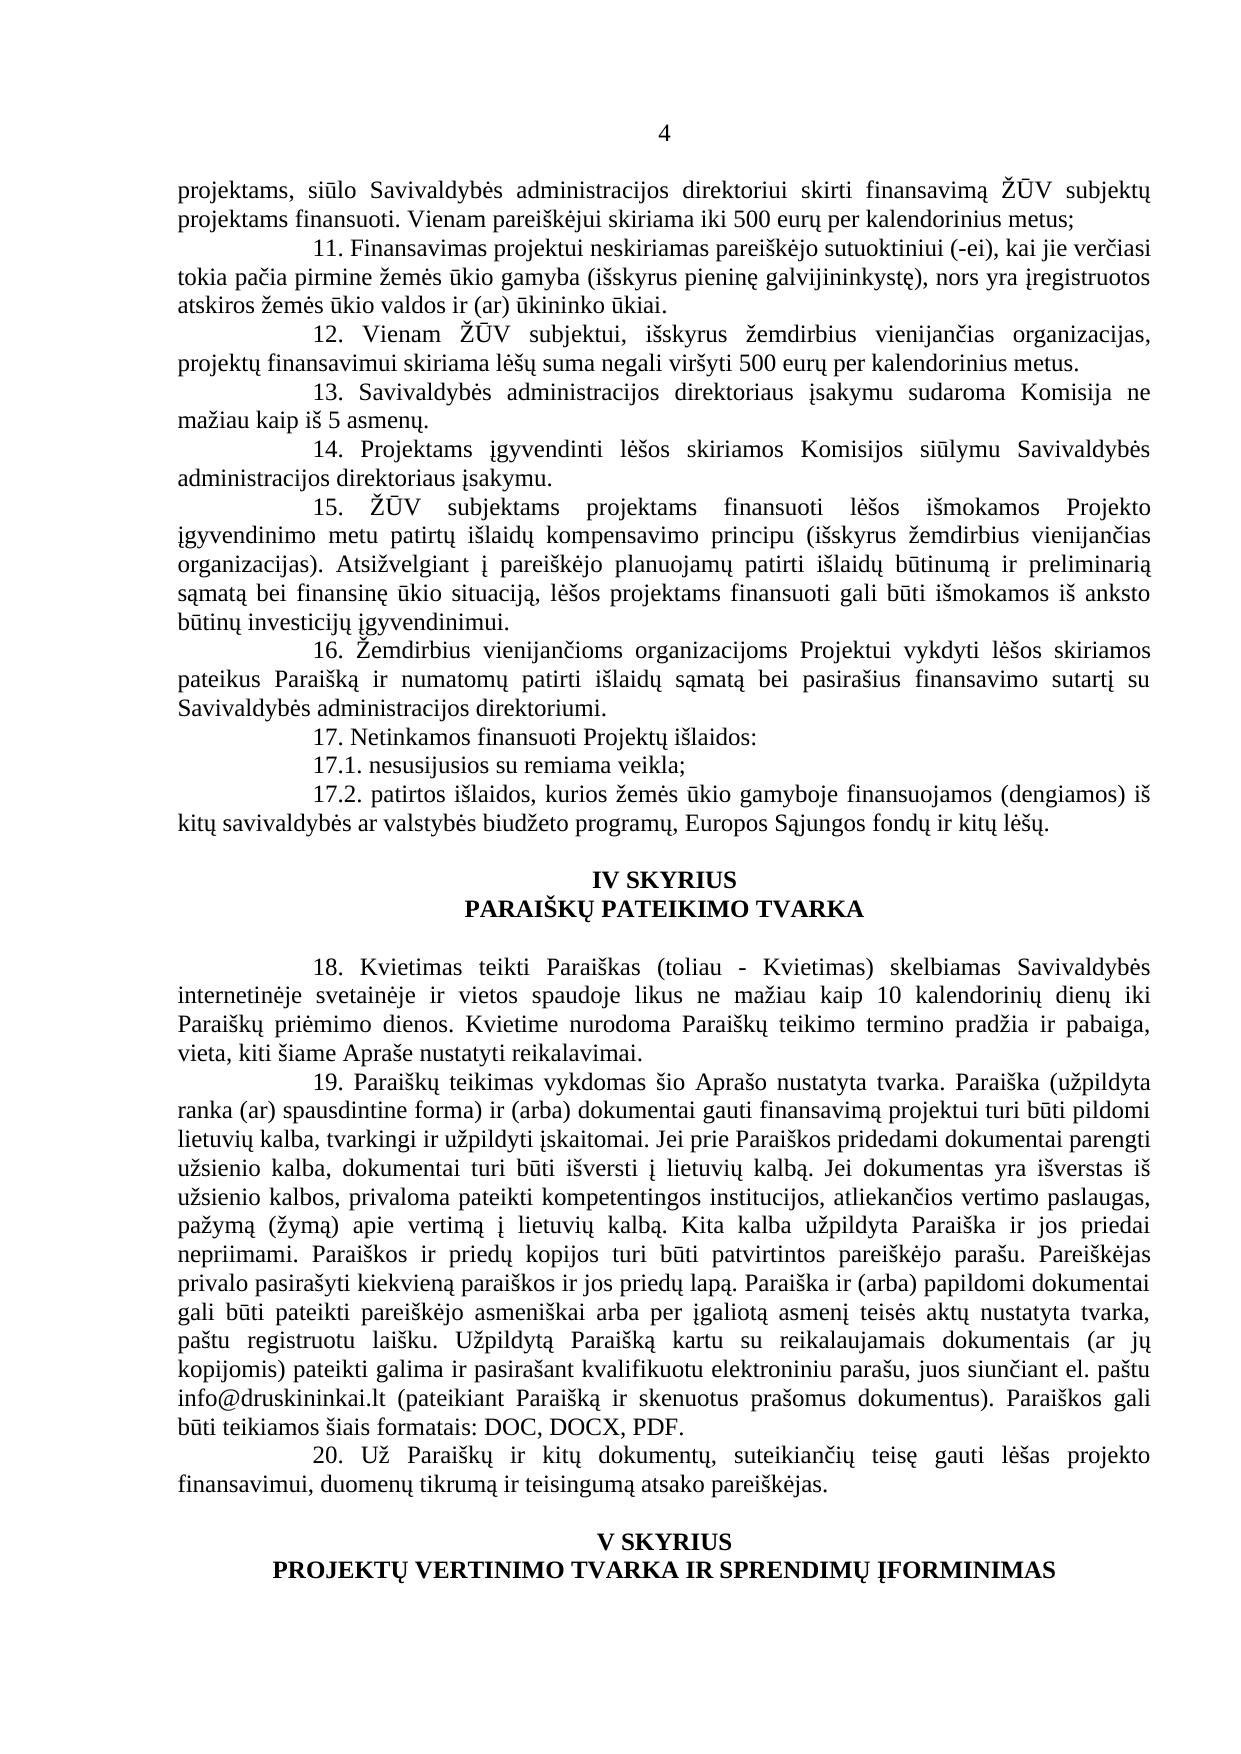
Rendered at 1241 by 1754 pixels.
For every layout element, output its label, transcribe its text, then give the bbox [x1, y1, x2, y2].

text 19. Paraiškų teikimas vykdomas šio Aprašo nustatyta tvarka. Paraiška (užpildyta ranka (ar) spausdintine forma) ir (arba) dokumentai gauti finansavimą projektui turi būti pildomi lietuvių kalba, tvarkingi ir užpildyti įskaitomai. Jei prie Paraiškos pridedami dokumentai parengti užsienio kalba, dokumentai turi būti išversti į lietuvių kalbą. Jei dokumentas yra išverstas iš užsienio kalbos, privaloma pateikti kompetentingos institucijos, atliekančios vertimo paslaugas, pažymą (žymą) apie vertimą į lietuvių kalbą. Kita kalba užpildyta Paraiška ir jos priedai nepriimami. Paraiškos ir priedų kopijos turi būti patvirtintos pareiškėjo parašu. Pareiškėjas privalo pasirašyti kiekvieną paraiškos ir jos priedų lapą. Paraiška ir (arba) papildomi dokumentai gali būti pateikti pareiškėjo asmeniškai arba per įgaliotą asmenį teisės aktų nustatyta tvarka, paštu registruotu laišku. Užpildytą Paraišką kartu su reikalaujamais dokumentais (ar jų kopijomis) pateikti galima ir pasirašant kvalifikuotu elektroniniu parašu, juos siunčiant el. paštu info@druskininkai.lt (pateikiant Paraišką ir skenuotus prašomus dokumentus). Paraiškos gali būti teikiamos šiais formatais: DOC, DOCX, PDF. [177, 1067, 1152, 1441]
text 17. Netinkamos finansuoti Projektų išlaidos: [177, 722, 1152, 751]
text IV SKYRIUS [177, 866, 1152, 894]
text 15. ŽŪV subjektams projektams finansuoti lėšos išmokamos Projekto įgyvendinimo metu patirtų išlaidų kompensavimo principu (išskyrus žemdirbius vienijančias organizacijas). Atsižvelgiant į pareiškėjo planuojamų patirti išlaidų būtinumą ir preliminarią sąmatą bei finansinę ūkio situaciją, lėšos projektams finansuoti gali būti išmokamos iš anksto būtinų investicijų įgyvendinimui. [177, 492, 1152, 636]
text 14. Projektams įgyvendinti lėšos skiriamos Komisijos siūlymu Savivaldybės administracijos direktoriaus įsakymu. [177, 434, 1152, 492]
text 17.2. patirtos išlaidos, kurios žemės ūkio gamyboje finansuojamos (dengiamos) iš kitų savivaldybės ar valstybės biudžeto programų, Europos Sąjungos fondų ir kitų lėšų. [177, 779, 1152, 837]
text PROJEKTŲ VERTINIMO TVARKA IR SPRENDIMŲ ĮFORMINIMAS [177, 1556, 1152, 1584]
text PARAIŠKŲ PATEIKIMO TVARKA [177, 894, 1152, 923]
text projektams, siūlo Savivaldybės administracijos direktoriui skirti finansavimą ŽŪV subjektų projektams finansuoti. Vienam pareiškėjui skiriama iki 500 eurų per kalendorinius metus; [177, 176, 1152, 233]
text 18. Kvietimas teikti Paraiškas (toliau - Kvietimas) skelbiamas Savivaldybės internetinėje svetainėje ir vietos spaudoje likus ne mažiau kaip 10 kalendorinių dienų iki Paraiškų priėmimo dienos. Kvietime nurodoma Paraiškų teikimo termino pradžia ir pabaiga, vieta, kiti šiame Apraše nustatyti reikalavimai. [177, 952, 1152, 1067]
text 11. Finansavimas projektui neskiriamas pareiškėjo sutuoktiniui (-ei), kai jie verčiasi tokia pačia pirmine žemės ūkio gamyba (išskyrus pieninę galvijininkystę), nors yra įregistruotos atskiros žemės ūkio valdos ir (ar) ūkininko ūkiai. [177, 233, 1152, 319]
text 20. Už Paraiškų ir kitų dokumentų, suteikiančių teisę gauti lėšas projekto finansavimui, duomenų tikrumą ir teisingumą atsako pareiškėjas. [177, 1441, 1152, 1498]
text 12. Vienam ŽŪV subjektui, išskyrus žemdirbius vienijančias organizacijas, projektų finansavimui skiriama lėšų suma negali viršyti 500 eurų per kalendorinius metus. [177, 319, 1152, 377]
text 16. Žemdirbius vienijančioms organizacijoms Projektui vykdyti lėšos skiriamos pateikus Paraišką ir numatomų patirti išlaidų sąmatą bei pasirašius finansavimo sutartį su Savivaldybės administracijos direktoriumi. [177, 636, 1152, 722]
text V SKYRIUS [177, 1527, 1152, 1556]
text 17.1. nesusijusios su remiama veikla; [177, 751, 1152, 779]
text 13. Savivaldybės administracijos direktoriaus įsakymu sudaroma Komisija ne mažiau kaip iš 5 asmenų. [177, 377, 1152, 434]
